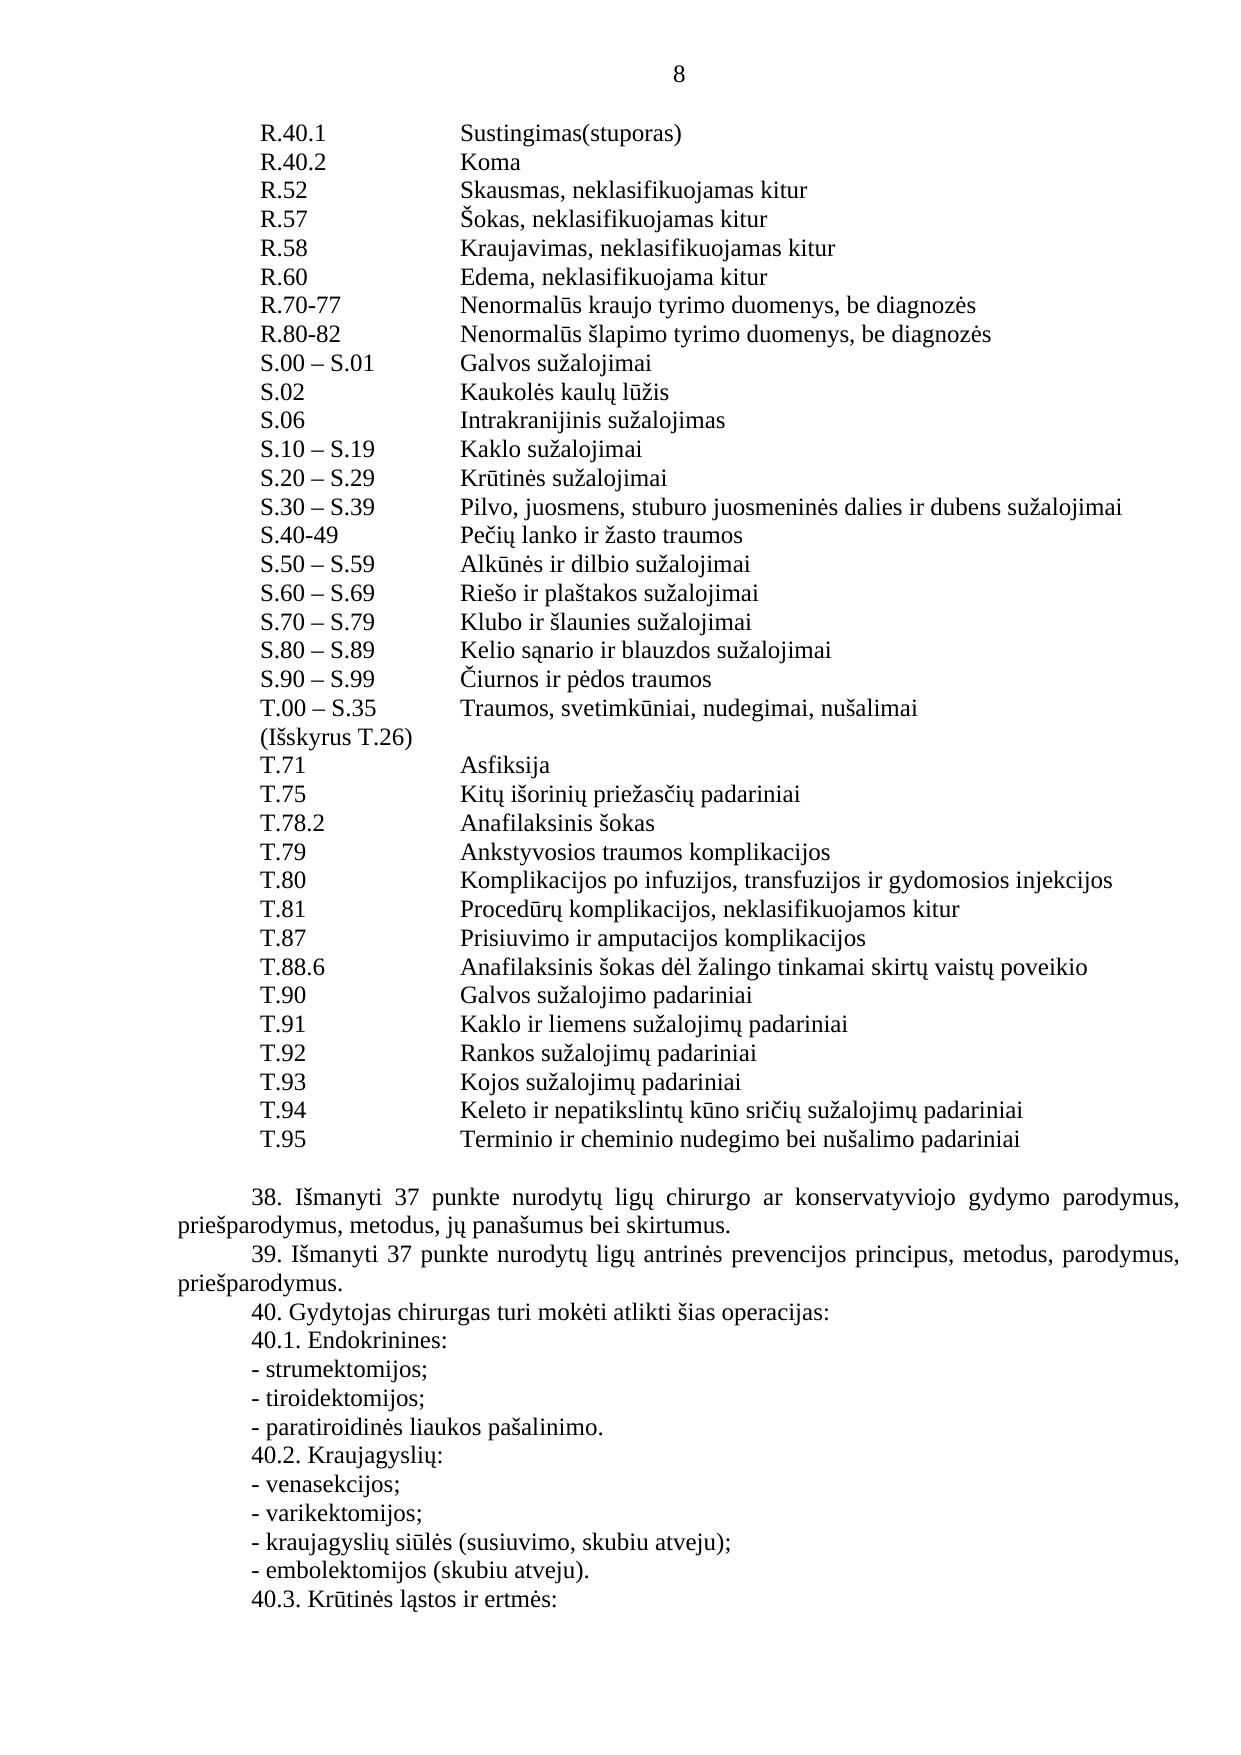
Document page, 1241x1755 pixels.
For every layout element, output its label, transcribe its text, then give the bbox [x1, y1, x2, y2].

table_cell S.40-49 [177, 521, 448, 549]
table_cell Keleto ir nepatikslintų kūno sričių sužalojimų padariniai [449, 1096, 1181, 1124]
table_cell R.40.2 [177, 147, 448, 176]
table_cell Komplikacijos po infuzijos, transfuzijos ir gydomosios injekcijos [449, 866, 1181, 894]
text 40.2. Kraujagyslių: [177, 1441, 1181, 1469]
table_cell T.78.2 [177, 808, 448, 837]
table_cell S.10 – S.19 [177, 434, 448, 463]
table_cell Koma [449, 147, 1181, 176]
table_cell T.93 [177, 1067, 448, 1096]
table_cell R.60 [177, 262, 448, 291]
table_cell S.02 [177, 377, 448, 406]
table_cell Kitų išorinių priežasčių padariniai [449, 779, 1181, 808]
table_cell Anafilaksinis šokas dėl žalingo tinkamai skirtų vaistų poveikio [449, 952, 1181, 981]
table_cell S.20 – S.29 [177, 463, 448, 492]
table_cell T.81 [177, 894, 448, 923]
table_cell (Išskyrus T.26) [177, 722, 448, 751]
text - paratiroidinės liaukos pašalinimo. [177, 1412, 1181, 1441]
table_cell R.57 [177, 204, 448, 233]
table_cell S.70 – S.79 [177, 607, 448, 636]
table_cell T.92 [177, 1038, 448, 1067]
table_cell Prisiuvimo ir amputacijos komplikacijos [449, 923, 1181, 952]
table_cell Galvos sužalojimai [449, 348, 1181, 377]
table_cell S.60 – S.69 [177, 578, 448, 607]
text - kraujagyslių siūlės (susiuvimo, skubiu atveju); [177, 1527, 1181, 1556]
table_cell S.06 [177, 406, 448, 434]
table_cell Riešo ir plaštakos sužalojimai [449, 578, 1181, 607]
table_cell Intrakranijinis sužalojimas [449, 406, 1181, 434]
table_cell Nenormalūs kraujo tyrimo duomenys, be diagnozės [449, 291, 1181, 319]
table_cell S.80 – S.89 [177, 636, 448, 664]
table_cell Šokas, neklasifikuojamas kitur [449, 204, 1181, 233]
table_cell T.87 [177, 923, 448, 952]
table_cell Klubo ir šlaunies sužalojimai [449, 607, 1181, 636]
table_cell Kaklo ir liemens sužalojimų padariniai [449, 1009, 1181, 1038]
table_cell Alkūnės ir dilbio sužalojimai [449, 549, 1181, 578]
table_cell T.95 [177, 1124, 448, 1153]
table_cell Galvos sužalojimo padariniai [449, 981, 1181, 1009]
table_cell S.00 – S.01 [177, 348, 448, 377]
table_cell S.50 – S.59 [177, 549, 448, 578]
table_cell R.70-77 [177, 291, 448, 319]
text 40.3. Krūtinės ląstos ir ertmės: [177, 1584, 1181, 1613]
table_cell S.30 – S.39 [177, 492, 448, 521]
table_cell T.71 [177, 751, 448, 779]
table_cell Kojos sužalojimų padariniai [449, 1067, 1181, 1096]
table_cell Terminio ir cheminio nudegimo bei nušalimo padariniai [449, 1124, 1181, 1153]
text 40. Gydytojas chirurgas turi mokėti atlikti šias operacijas: [177, 1297, 1181, 1326]
table_cell Kraujavimas, neklasifikuojamas kitur [449, 233, 1181, 262]
text - venasekcijos; [177, 1469, 1181, 1498]
table_cell [449, 722, 1181, 751]
table_cell Ankstyvosios traumos komplikacijos [449, 837, 1181, 866]
table_cell Rankos sužalojimų padariniai [449, 1038, 1181, 1067]
table_cell T.88.6 [177, 952, 448, 981]
text 38. Išmanyti 37 punkte nurodytų ligų chirurgo ar konservatyviojo gydymo parodymus, priešparodymus, metodus, jų panašumus bei skirtumus. [177, 1182, 1181, 1239]
table_cell Kaukolės kaulų lūžis [449, 377, 1181, 406]
text - strumektomijos; [177, 1354, 1181, 1383]
table_cell T.75 [177, 779, 448, 808]
table_cell T.90 [177, 981, 448, 1009]
table_cell Nenormalūs šlapimo tyrimo duomenys, be diagnozės [449, 319, 1181, 348]
table_cell R.58 [177, 233, 448, 262]
table_cell R.40.1 [177, 118, 448, 147]
table_cell Kaklo sužalojimai [449, 434, 1181, 463]
text - varikektomijos; [177, 1498, 1181, 1527]
table_cell Skausmas, neklasifikuojamas kitur [449, 176, 1181, 204]
table_cell R.52 [177, 176, 448, 204]
text 39. Išmanyti 37 punkte nurodytų ligų antrinės prevencijos principus, metodus, parodymus, priešparodymus. [177, 1239, 1181, 1297]
table_cell Edema, neklasifikuojama kitur [449, 262, 1181, 291]
table_cell Anafilaksinis šokas [449, 808, 1181, 837]
table_cell Čiurnos ir pėdos traumos [449, 664, 1181, 693]
table_cell T.80 [177, 866, 448, 894]
table_cell T.94 [177, 1096, 448, 1124]
table_cell Traumos, svetimkūniai, nudegimai, nušalimai [449, 693, 1181, 722]
text - embolektomijos (skubiu atveju). [177, 1556, 1181, 1584]
table_cell Krūtinės sužalojimai [449, 463, 1181, 492]
table_cell Pečių lanko ir žasto traumos [449, 521, 1181, 549]
table_cell R.80-82 [177, 319, 448, 348]
table_cell Procedūrų komplikacijos, neklasifikuojamos kitur [449, 894, 1181, 923]
table_cell T.91 [177, 1009, 448, 1038]
table_cell T.79 [177, 837, 448, 866]
text 40.1. Endokrinines: [177, 1326, 1181, 1354]
table_cell T.00 – S.35 [177, 693, 448, 722]
table_cell Asfiksija [449, 751, 1181, 779]
table_cell Pilvo, juosmens, stuburo juosmeninės dalies ir dubens sužalojimai [449, 492, 1181, 521]
table_cell Sustingimas(stuporas) [449, 118, 1181, 147]
table_cell Kelio sąnario ir blauzdos sužalojimai [449, 636, 1181, 664]
table_cell S.90 – S.99 [177, 664, 448, 693]
text - tiroidektomijos; [177, 1383, 1181, 1412]
